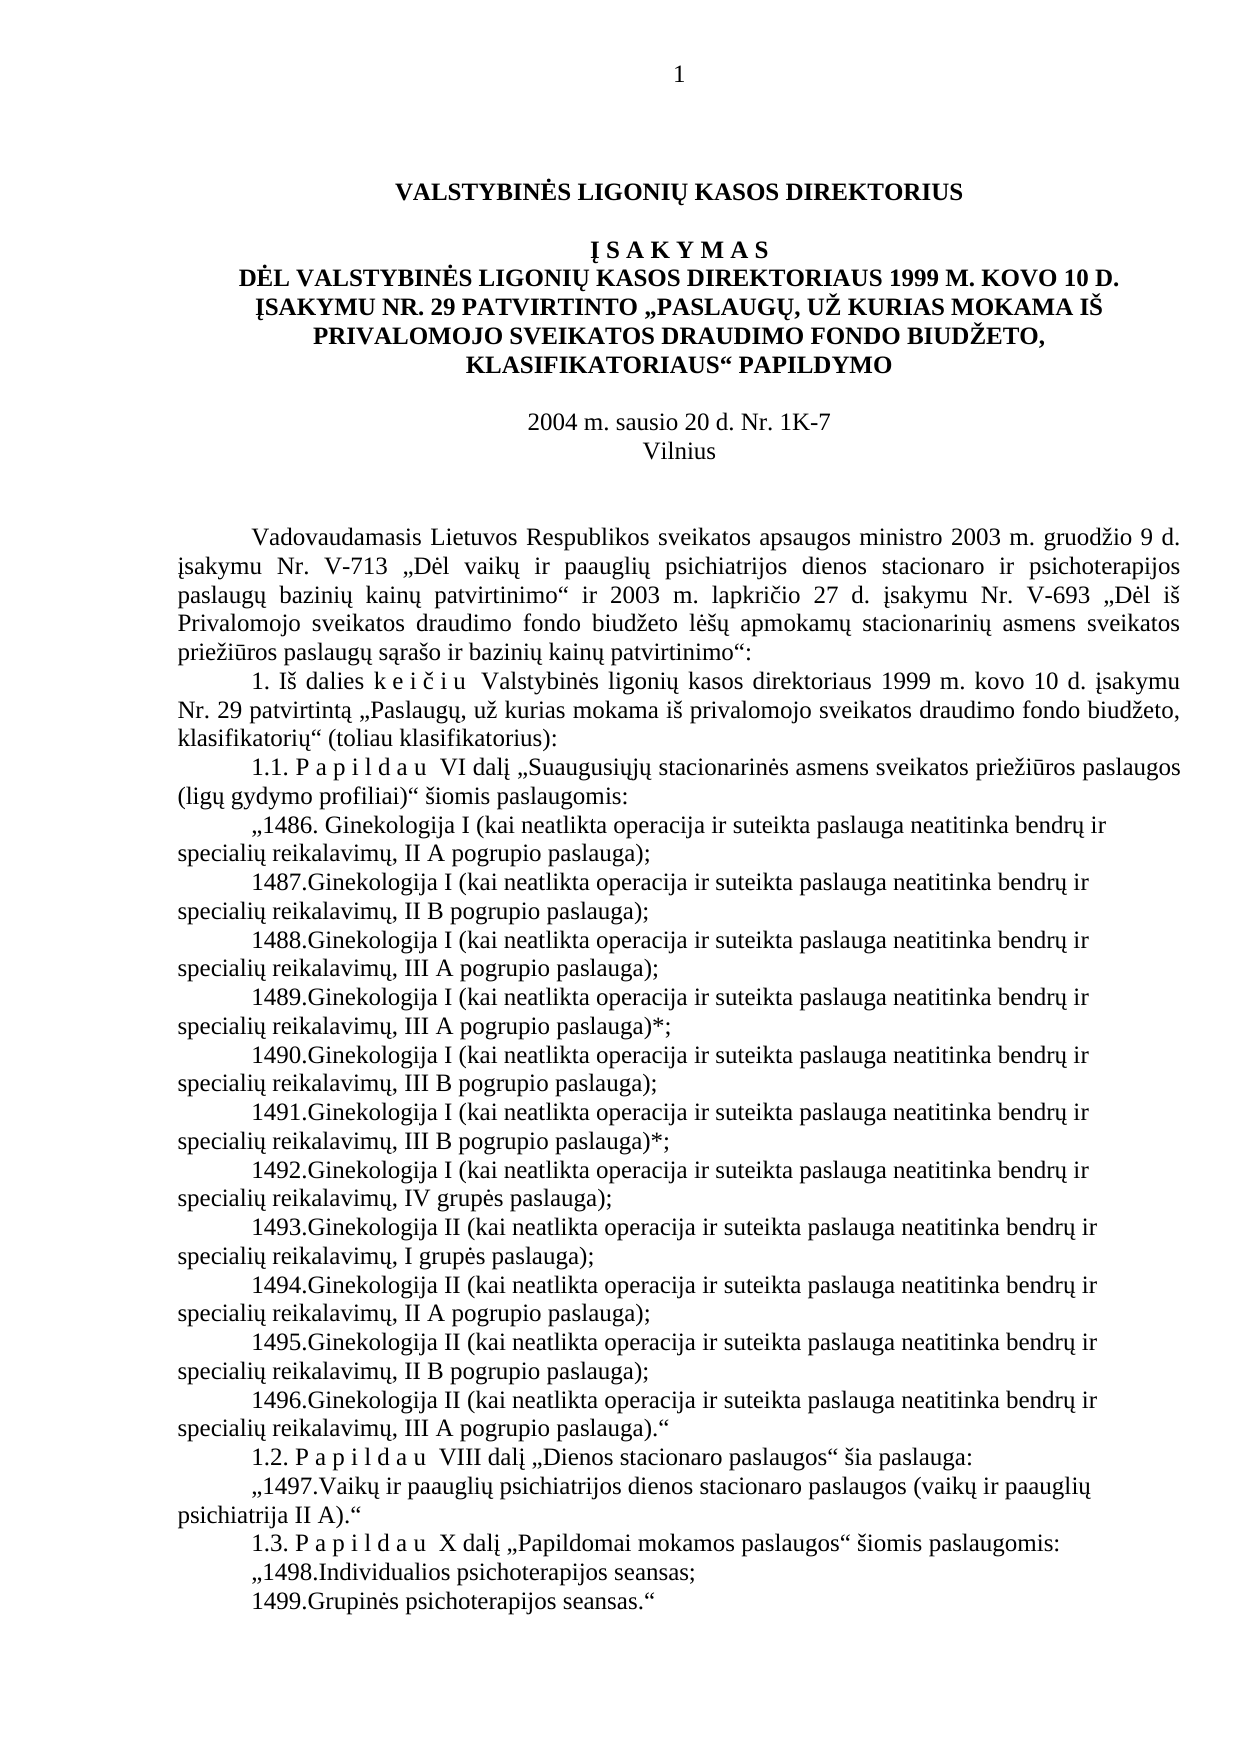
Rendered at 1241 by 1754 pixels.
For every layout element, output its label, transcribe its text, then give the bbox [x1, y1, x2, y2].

text 1492.Ginekologija I (kai neatlikta operacija ir suteikta paslauga neatitinka bendrų ir specialių reikalavimų, IV grupės paslauga); [177, 1155, 1181, 1212]
text 1494.Ginekologija II (kai neatlikta operacija ir suteikta paslauga neatitinka bendrų ir specialių reikalavimų, II A pogrupio paslauga); [177, 1270, 1181, 1327]
text 1487.Ginekologija I (kai neatlikta operacija ir suteikta paslauga neatitinka bendrų ir specialių reikalavimų, II B pogrupio paslauga); [177, 867, 1181, 925]
text 1490.Ginekologija I (kai neatlikta operacija ir suteikta paslauga neatitinka bendrų ir specialių reikalavimų, III B pogrupio paslauga); [177, 1040, 1181, 1097]
text 1489.Ginekologija I (kai neatlikta operacija ir suteikta paslauga neatitinka bendrų ir specialių reikalavimų, III A pogrupio paslauga)*; [177, 982, 1181, 1040]
text DĖL VALSTYBINĖS LIGONIŲ KASOS DIREKTORIAUS 1999 M. KOVO 10 D. ĮSAKYMU NR. 29 PATVIRTINTO „PASLAUGŲ, UŽ KURIAS MOKAMA IŠ PRIVALOMOJO SVEIKATOS DRAUDIMO FONDO BIUDŽETO, KLASIFIKATORIAUS“ PAPILDYMO [177, 263, 1181, 378]
text „1497.Vaikų ir paauglių psichiatrijos dienos stacionaro paslaugos (vaikų ir paauglių psichiatrija II A).“ [177, 1471, 1181, 1528]
text 1488.Ginekologija I (kai neatlikta operacija ir suteikta paslauga neatitinka bendrų ir specialių reikalavimų, III A pogrupio paslauga); [177, 925, 1181, 982]
text 1.1. Papildau VI dalį „Suaugusiųjų stacionarinės asmens sveikatos priežiūros paslaugos (ligų gydymo profiliai)“ šiomis paslaugomis: [177, 752, 1181, 810]
text 2004 m. sausio 20 d. Nr. 1K-7 [177, 407, 1181, 436]
text Į S A K Y M A S [177, 235, 1181, 263]
text „1498.Individualios psichoterapijos seansas; [177, 1557, 1181, 1586]
text Vilnius [177, 436, 1181, 465]
text 1493.Ginekologija II (kai neatlikta operacija ir suteikta paslauga neatitinka bendrų ir specialių reikalavimų, I grupės paslauga); [177, 1212, 1181, 1270]
text Vadovaudamasis Lietuvos Respublikos sveikatos apsaugos ministro 2003 m. gruodžio 9 d. įsakymu Nr. V-713 „Dėl vaikų ir paauglių psichiatrijos dienos stacionaro ir psichoterapijos paslaugų bazinių kainų patvirtinimo“ ir 2003 m. lapkričio 27 d. įsakymu Nr. V-693 „Dėl iš Privalomojo sveikatos draudimo fondo biudžeto lėšų apmokamų stacionarinių asmens sveikatos priežiūros paslaugų sąrašo ir bazinių kainų patvirtinimo“: [177, 522, 1181, 666]
text VALSTYBINĖS LIGONIŲ KASOS DIREKTORIUS [177, 177, 1181, 206]
text 1491.Ginekologija I (kai neatlikta operacija ir suteikta paslauga neatitinka bendrų ir specialių reikalavimų, III B pogrupio paslauga)*; [177, 1097, 1181, 1155]
text 1495.Ginekologija II (kai neatlikta operacija ir suteikta paslauga neatitinka bendrų ir specialių reikalavimų, II B pogrupio paslauga); [177, 1327, 1181, 1385]
text 1.2. Papildau VIII dalį „Dienos stacionaro paslaugos“ šia paslauga: [177, 1442, 1181, 1471]
text 1499.Grupinės psichoterapijos seansas.“ [177, 1586, 1181, 1615]
text 1. Iš dalies keičiu Valstybinės ligonių kasos direktoriaus 1999 m. kovo 10 d. įsakymu Nr. 29 patvirtintą „Paslaugų, už kurias mokama iš privalomojo sveikatos draudimo fondo biudžeto, klasifikatorių“ (toliau klasifikatorius): [177, 666, 1181, 752]
text 1.3. Papildau X dalį „Papildomai mokamos paslaugos“ šiomis paslaugomis: [177, 1528, 1181, 1557]
text 1496.Ginekologija II (kai neatlikta operacija ir suteikta paslauga neatitinka bendrų ir specialių reikalavimų, III A pogrupio paslauga).“ [177, 1385, 1181, 1442]
text „1486. Ginekologija I (kai neatlikta operacija ir suteikta paslauga neatitinka bendrų ir specialių reikalavimų, II A pogrupio paslauga); [177, 810, 1181, 867]
